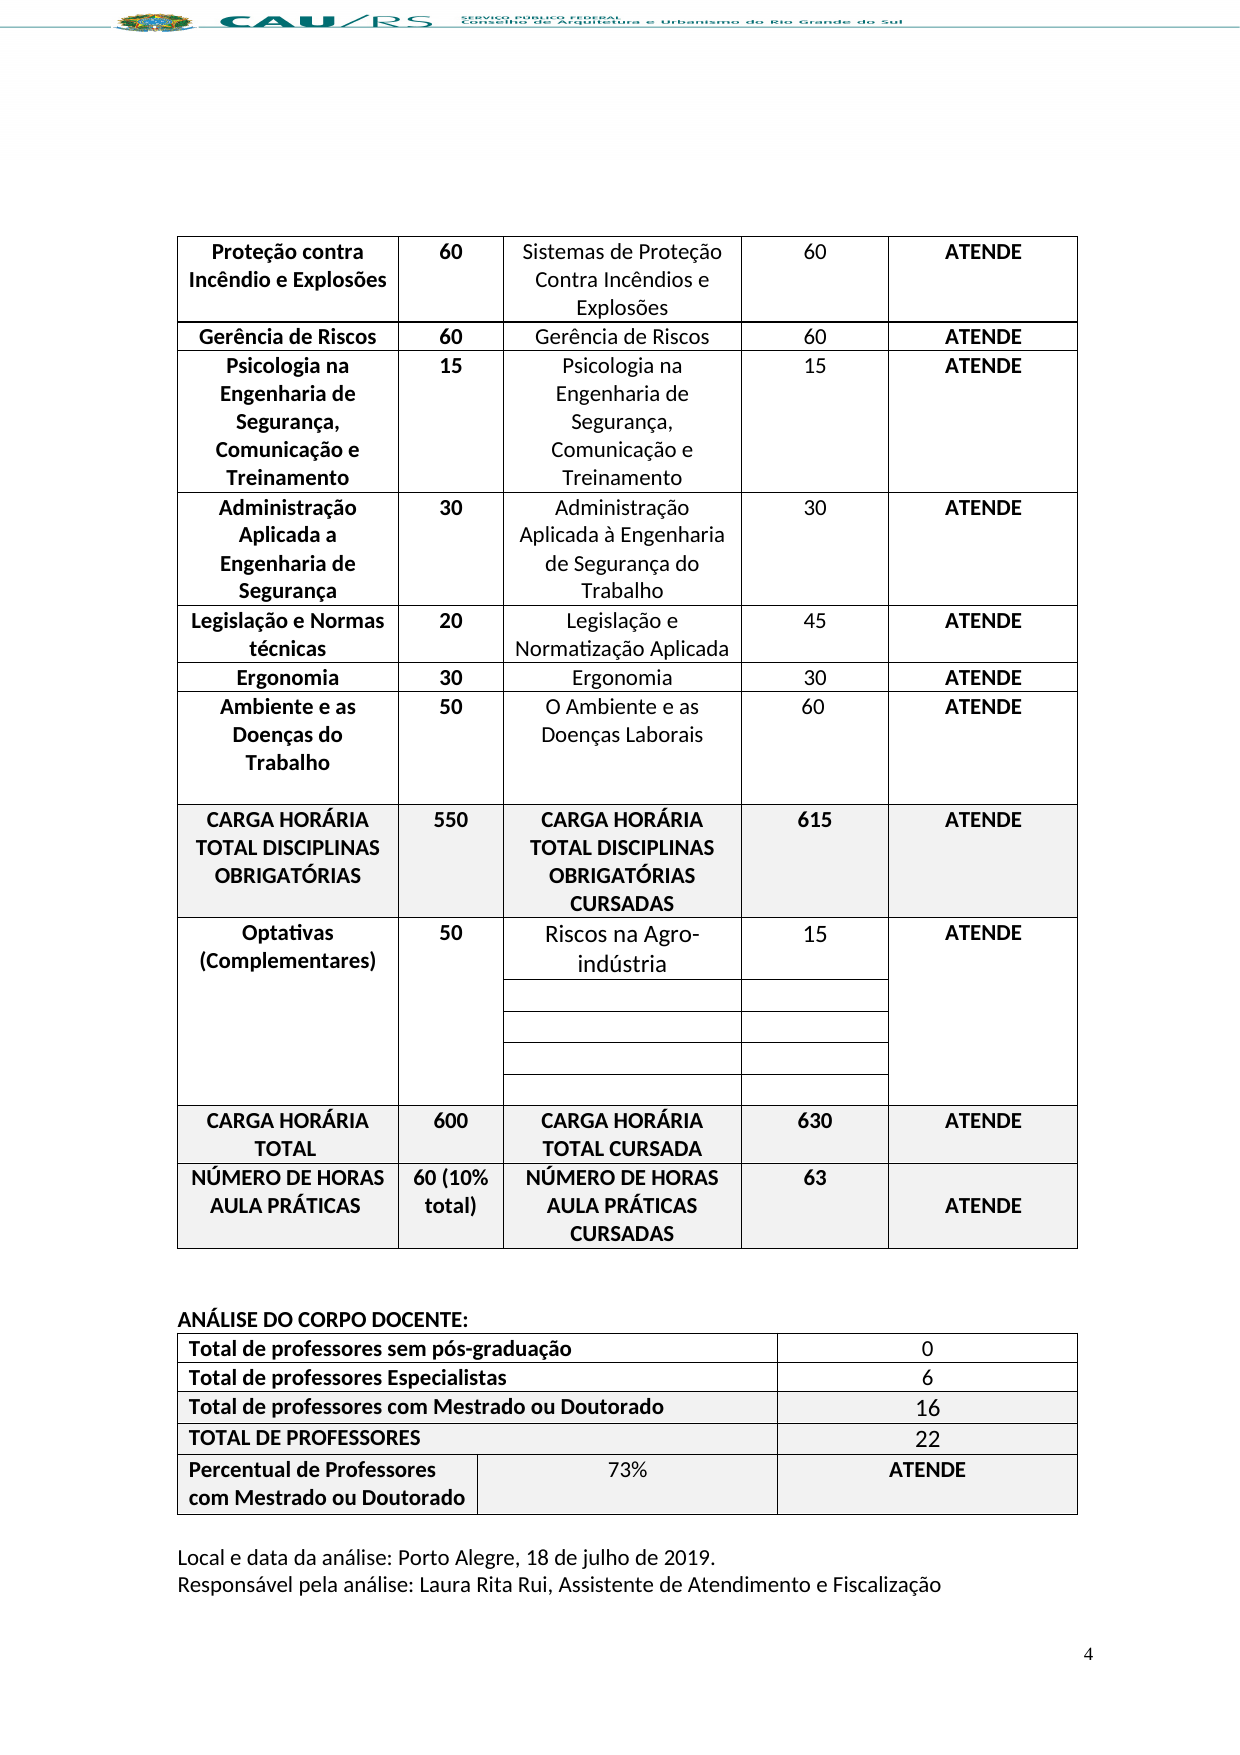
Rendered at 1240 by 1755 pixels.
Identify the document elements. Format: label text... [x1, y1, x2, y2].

table_cell ATENDE [889, 692, 1077, 804]
table_cell 15 [399, 351, 503, 492]
table_cell ATENDE [889, 323, 1077, 350]
table_cell 60 [399, 323, 503, 350]
table_cell 73% [478, 1455, 777, 1513]
table_cell 30 [742, 493, 888, 605]
table_cell 22 [778, 1424, 1077, 1454]
table_cell TOTAL DE PROFESSORES [178, 1424, 777, 1454]
table_cell 550 [399, 805, 503, 917]
table_cell 15 [742, 351, 888, 492]
text Local e data da análise: Porto Alegre, 18 de julho de 2019. [177, 1543, 1093, 1571]
table_cell ATENDE [889, 237, 1077, 321]
table_cell 16 [778, 1392, 1077, 1422]
table_cell ATENDE [889, 1106, 1077, 1162]
table_cell Total de professores com Mestrado ou Doutorado [178, 1392, 777, 1422]
table_cell Legislação e Normas técnicas [178, 606, 398, 662]
table_cell [504, 980, 741, 1011]
text ANÁLISE DO CORPO DOCENTE: [177, 1305, 1093, 1333]
table_cell ATENDE [889, 918, 1077, 1105]
table_cell 30 [399, 493, 503, 605]
table_cell 60 (10% total) [399, 1164, 503, 1248]
table_cell Gerência de Riscos [178, 323, 398, 350]
table_cell NÚMERO DE HORAS AULA PRÁTICAS [178, 1164, 398, 1248]
table_cell 50 [399, 918, 503, 1105]
table_cell Ambiente e as Doenças do Trabalho [178, 692, 398, 804]
table_cell ATENDE [889, 351, 1077, 492]
table_cell Optativas (Complementares) [178, 918, 398, 1105]
table_cell CARGA HORÁRIA TOTAL [178, 1106, 398, 1162]
table_cell Proteção contra Incêndio e Explosões [178, 237, 398, 321]
table_cell 615 [742, 805, 888, 917]
table_cell CARGA HORÁRIA TOTAL CURSADA [504, 1106, 741, 1162]
table_cell ATENDE [778, 1455, 1077, 1513]
table_cell CARGA HORÁRIA TOTAL DISCIPLINAS OBRIGATÓRIAS [178, 805, 398, 917]
table_header Total de professores sem pós-graduação [178, 1334, 777, 1362]
table_cell 600 [399, 1106, 503, 1162]
table_cell 630 [742, 1106, 888, 1162]
table_header 0 [778, 1334, 1077, 1362]
table_cell Psicologia na Engenharia de Segurança, Comunicação e Treinamento [504, 351, 741, 492]
table_cell ATENDE [889, 805, 1077, 917]
table_cell Administração Aplicada a Engenharia de Segurança [178, 493, 398, 605]
table_cell ATENDE [889, 493, 1077, 605]
table_cell 60 [399, 237, 503, 321]
table_cell Gerência de Riscos [504, 323, 741, 350]
table_cell Administração Aplicada à Engenharia de Segurança do Trabalho [504, 493, 741, 605]
table_cell Total de professores Especialistas [178, 1363, 777, 1391]
table_cell NÚMERO DE HORAS AULA PRÁTICAS CURSADAS [504, 1164, 741, 1248]
table_cell [504, 1075, 741, 1105]
table_cell ATENDE [889, 1164, 1077, 1248]
table_cell 60 [742, 323, 888, 350]
table_cell [504, 1043, 741, 1074]
table_cell Psicologia na Engenharia de Segurança, Comunicação e Treinamento [178, 351, 398, 492]
table_cell 50 [399, 692, 503, 804]
table_cell ATENDE [889, 663, 1077, 691]
table_cell [742, 1075, 888, 1105]
table_cell Legislação e Normatização Aplicada [504, 606, 741, 662]
table_cell 6 [778, 1363, 1077, 1391]
table_cell Ergonomia [504, 663, 741, 691]
table_cell 45 [742, 606, 888, 662]
table_cell [742, 1012, 888, 1042]
table_cell Percentual de Professores com Mestrado ou Doutorado [178, 1455, 477, 1513]
table_cell 60 [742, 237, 888, 321]
table_cell 30 [399, 663, 503, 691]
table_cell 20 [399, 606, 503, 662]
table_cell 63 [742, 1164, 888, 1248]
table_cell O Ambiente e as Doenças Laborais [504, 692, 741, 804]
text Responsável pela análise: Laura Rita Rui, Assistente de Atendimento e Fiscalização [177, 1571, 1093, 1599]
table_cell Sistemas de Proteção Contra Incêndios e Explosões [504, 237, 741, 321]
table_cell [742, 1043, 888, 1074]
table_cell 60 [742, 692, 888, 804]
table_cell 30 [742, 663, 888, 691]
table_cell [742, 980, 888, 1011]
table_cell [504, 1012, 741, 1042]
table_cell Ergonomia [178, 663, 398, 691]
table_cell CARGA HORÁRIA TOTAL DISCIPLINAS OBRIGATÓRIAS CURSADAS [504, 805, 741, 917]
table_cell Riscos na Agro-indústria [504, 918, 741, 979]
table_cell ATENDE [889, 606, 1077, 662]
table_cell 15 [742, 918, 888, 979]
